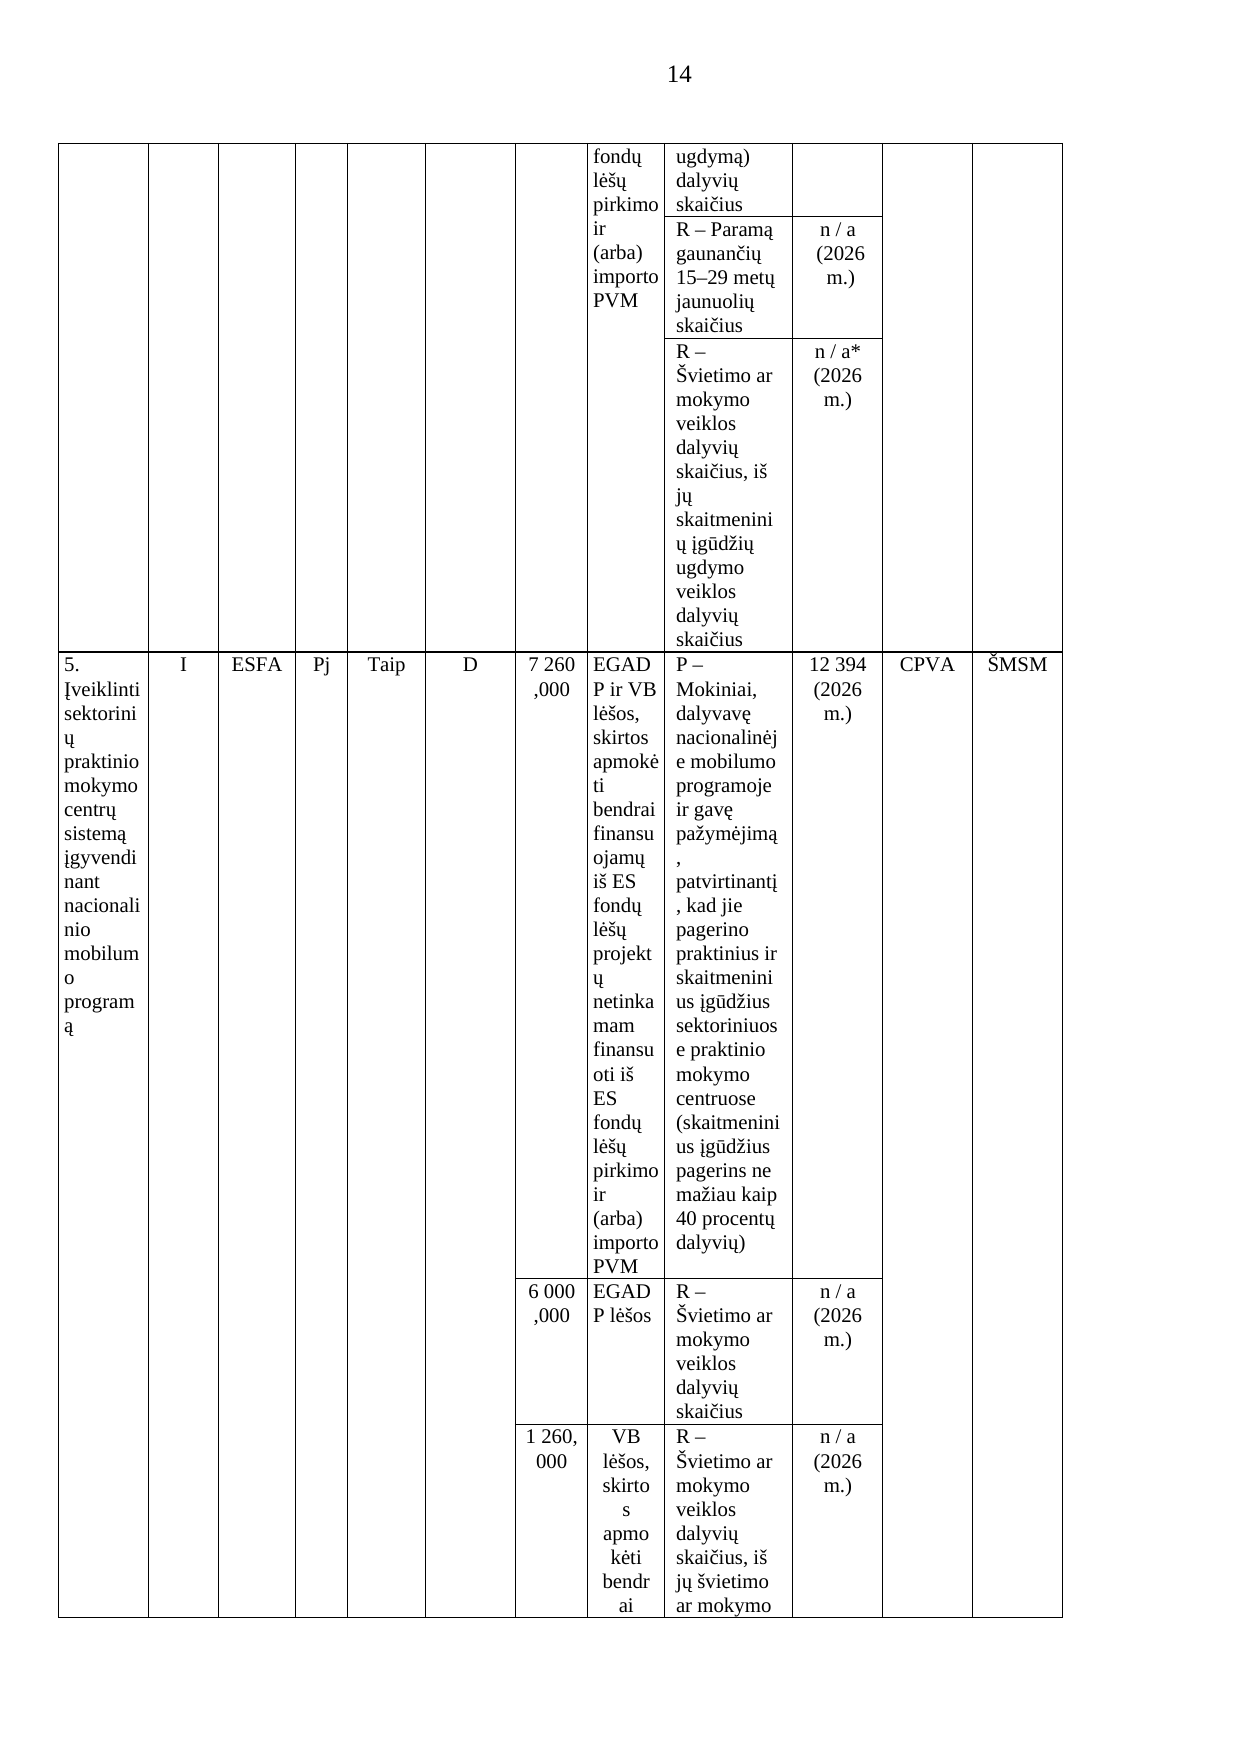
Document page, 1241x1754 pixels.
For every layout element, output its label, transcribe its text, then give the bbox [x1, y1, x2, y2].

table_cell [516, 144, 587, 651]
table_cell 12 394 (2026 m.) [793, 653, 882, 1278]
table_cell n / a* (2026 m.) [793, 339, 882, 651]
table_cell n / a (2026 m.) [793, 1425, 882, 1617]
table_cell n / a (2026 m.) [793, 217, 882, 337]
table_cell VB lėšos, skirtos apmokėti bendrai [588, 1425, 664, 1617]
table_cell 6 000,000 [516, 1279, 587, 1423]
table_cell Pj [296, 653, 347, 1617]
table_cell n / a (2026 m.) [793, 1279, 882, 1423]
table_cell [793, 144, 882, 216]
table_cell R – Paramą gaunančių 15–29 metų jaunuolių skaičius [665, 217, 792, 337]
table_cell EGADP ir VB lėšos, skirtos apmokėti bendrai finansuojamų iš ES fondų lėšų projektų netinkamam finansuoti iš ES fondų lėšų pirkimo ir (arba) importo PVM [588, 653, 664, 1278]
table_cell [59, 144, 148, 651]
table_cell [348, 144, 425, 651]
table_cell D [426, 653, 515, 1617]
table_cell 1 260,000 [516, 1425, 587, 1617]
table_cell [219, 144, 295, 651]
table_cell ESFA [219, 653, 295, 1617]
table_cell Taip [348, 653, 425, 1617]
table_cell [426, 144, 515, 651]
table_cell 5. Įveiklinti sektorinių praktinio mokymo centrų sistemą įgyvendinant nacionalinio mobilumo programą [59, 653, 148, 1617]
table_cell I [149, 653, 218, 1617]
table_cell EGADP lėšos [588, 1279, 664, 1423]
table_cell R – Švietimo ar mokymo veiklos dalyvių skaičius, iš jų švietimo ar mokymo [665, 1425, 792, 1617]
table_cell [883, 144, 972, 651]
table_cell ugdymą) dalyvių skaičius [665, 144, 792, 216]
table_cell [296, 144, 347, 651]
table_cell CPVA [883, 653, 972, 1617]
table_cell ŠMSM [973, 653, 1062, 1617]
table_cell [149, 144, 218, 651]
table_cell fondų lėšų pirkimo ir (arba) importo PVM [588, 144, 664, 651]
table_cell R – Švietimo ar mokymo veiklos dalyvių skaičius, iš jų skaitmeninių įgūdžių ugdymo veiklos dalyvių skaičius [665, 339, 792, 651]
table_cell [973, 144, 1062, 651]
table_cell P – Mokiniai, dalyvavę nacionalinėje mobilumo programoje ir gavę pažymėjimą, patvirtinantį, kad jie pagerino praktinius ir skaitmeninius įgūdžius sektoriniuose praktinio mokymo centruose (skaitmeninius įgūdžius pagerins ne mažiau kaip 40 procentų dalyvių) [665, 653, 792, 1278]
table_cell R – Švietimo ar mokymo veiklos dalyvių skaičius [665, 1279, 792, 1423]
table_cell 7 260,000 [516, 653, 587, 1278]
